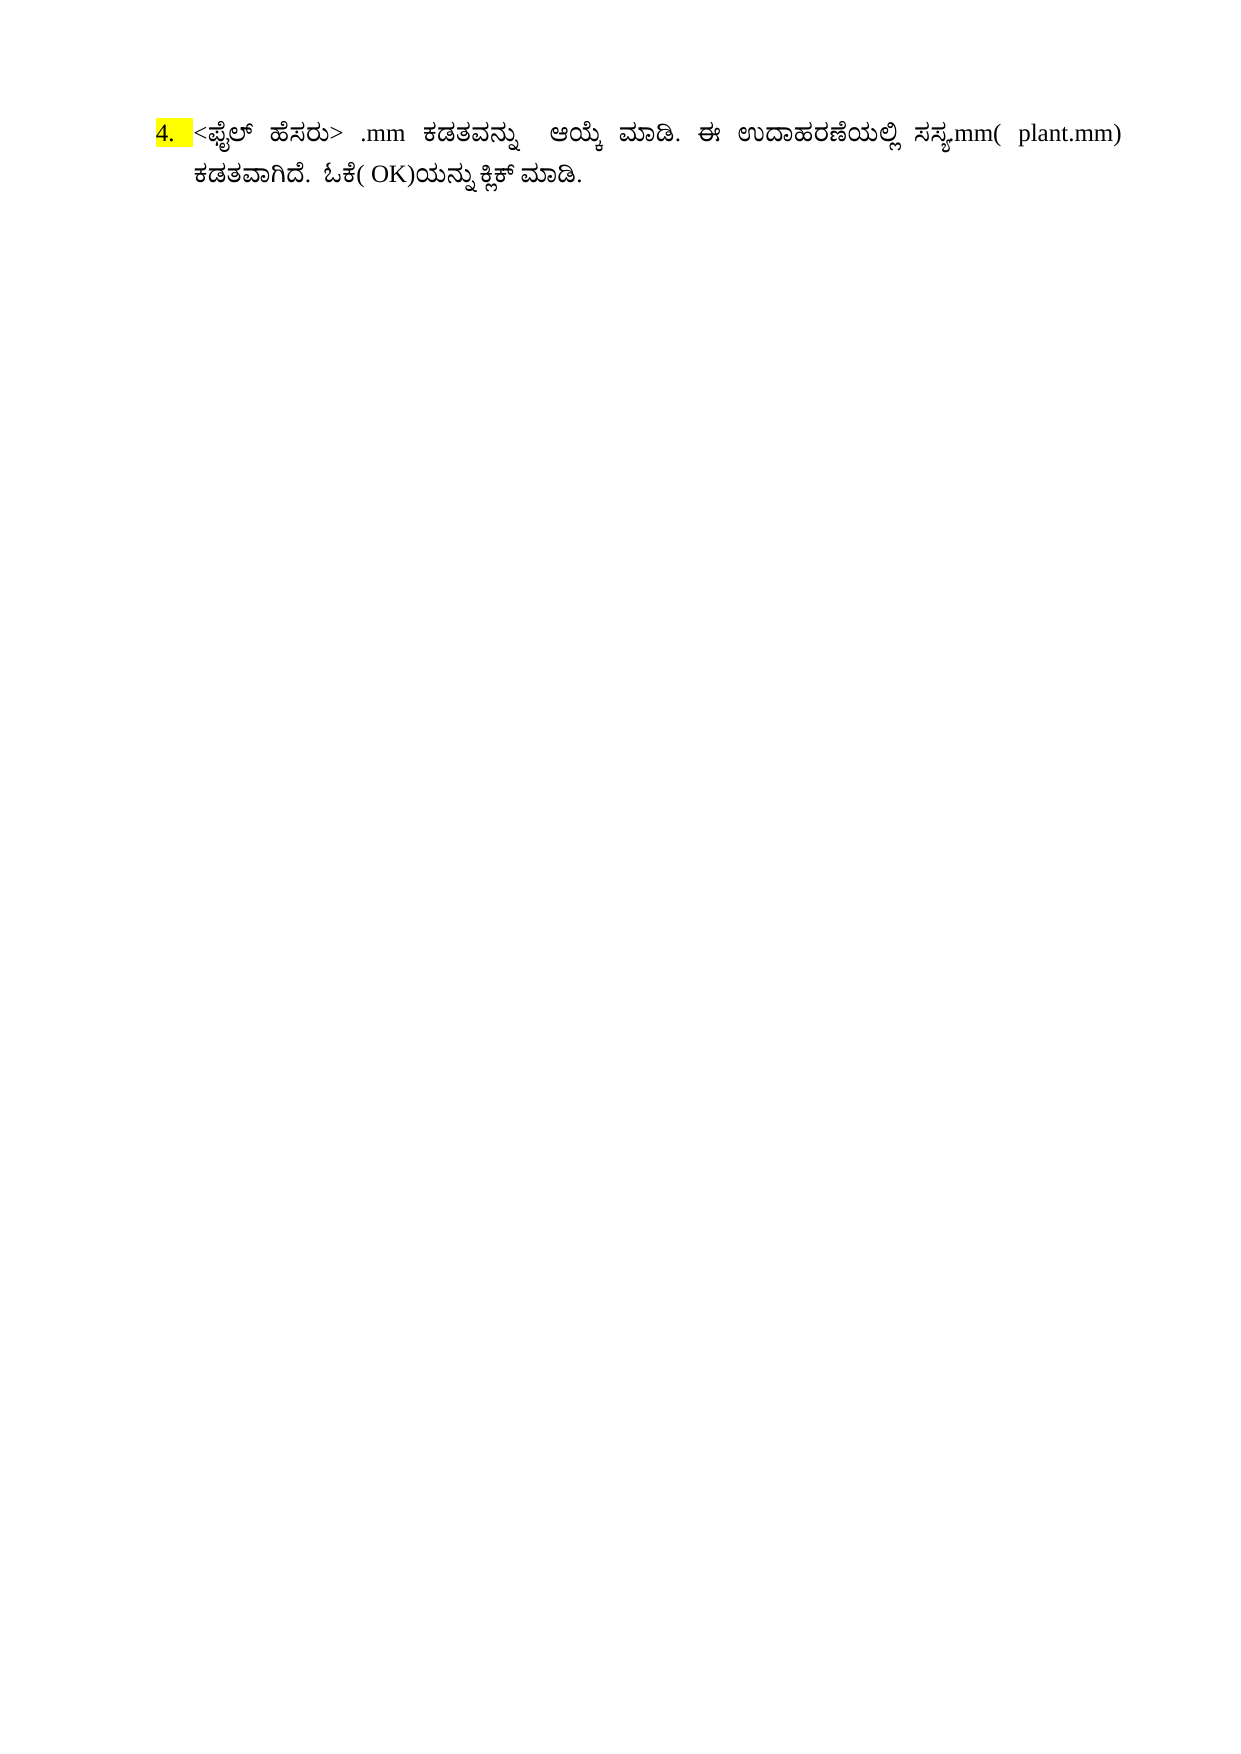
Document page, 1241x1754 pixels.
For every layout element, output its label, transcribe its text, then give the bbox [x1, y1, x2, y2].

list <ಫೈಲ್ ಹೆಸರು> .mm ಕಡತವನ್ನು ಆಯ್ಕೆ ಮಾಡಿ. ಈ ಉದಾಹರಣೆಯಲ್ಲಿ ಸಸ್ಯ.mm( plant.mm) ಕಡತವಾಗಿದೆ. ಓಕೆ( OK)ಯನ್ನು ಕ್ಲಿಕ್ ಮಾಡಿ. [156, 118, 1122, 200]
